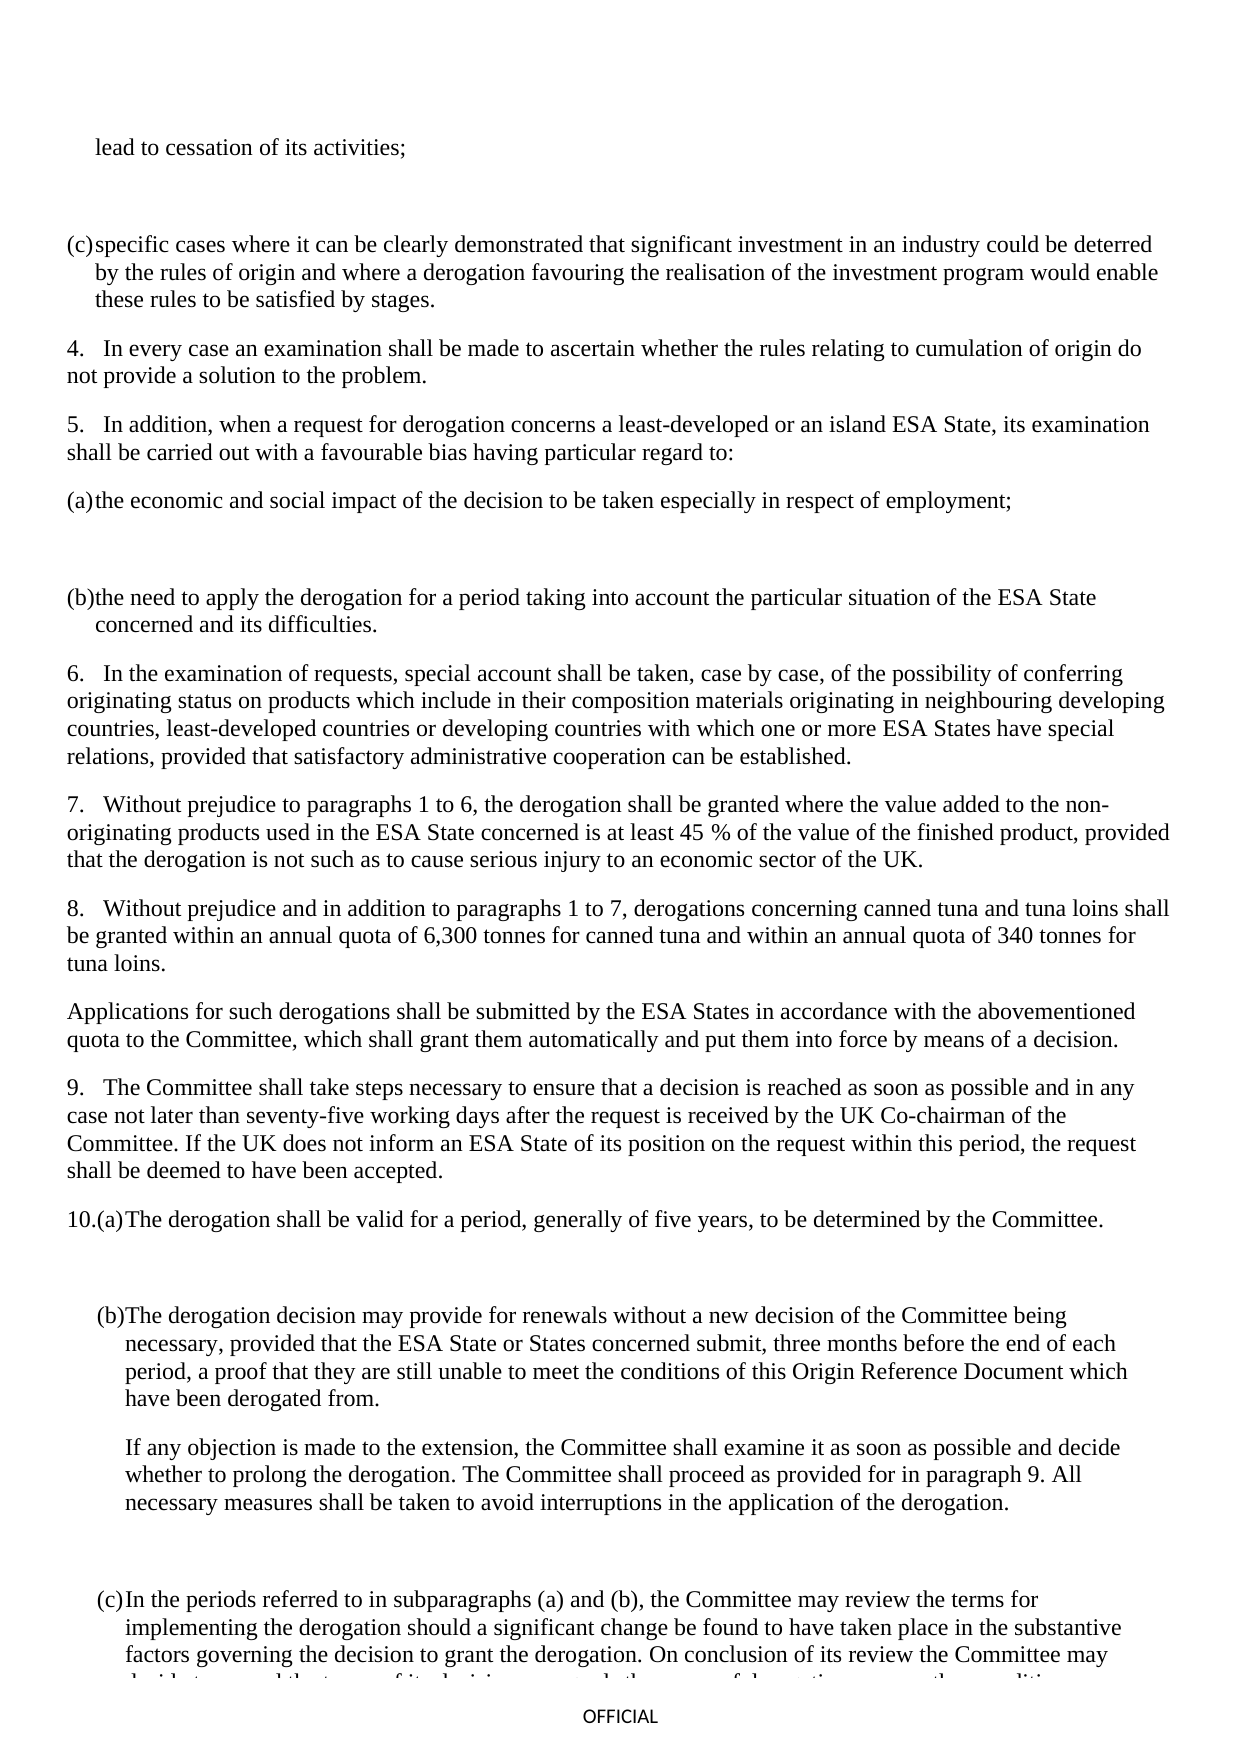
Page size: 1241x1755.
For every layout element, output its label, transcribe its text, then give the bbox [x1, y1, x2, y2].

table_header The derogation shall be valid for a period, generally of five years, to be determined by the Committee. [125, 1194, 1172, 1291]
table_cell In the periods referred to in subparagraphs (a) and (b), the Committee may review the terms for implementing the derogation should a significant change be found to have taken place in the substantive factors governing the decision to grant the derogation. On conclusion of its review the Committee may decide to amend the terms of its decision as regards the scope of derogation or any other condition previously laid down. [125, 1575, 1172, 1678]
table_header 10. [67, 1194, 97, 1678]
table_cell (c) [67, 220, 95, 323]
text 5. In addition, when a request for derogation concerns a least-developed or an island ESA State, its examination shall be carried out with a favourable bias having particular regard to: [67, 410, 1172, 465]
text 9. The Committee shall take steps necessary to ensure that a decision is reached as soon as possible and in any case not later than seventy-five working days after the request is received by the UK Co-chairman of the Committee. If the UK does not inform an ESA State of its position on the request within this period, the request shall be deemed to have been accepted. [67, 1073, 1172, 1184]
table_cell (b) [67, 573, 95, 648]
table_cell cases where the application of the existing rules of origin would significantly affect the ability of an existing industry in an ESA State to continue its exports to the UK, with particular reference to cases where this could lead to cessation of its activities; [95, 123, 1172, 220]
text Applications for such derogations shall be submitted by the ESA States in accordance with the abovementioned quota to the Committee, which shall grant them automatically and put them into force by means of a decision. [67, 997, 1172, 1053]
text 4. In every case an examination shall be made to ascertain whether the rules relating to cumulation of origin do not provide a solution to the problem. [67, 334, 1172, 389]
table_header (a) [67, 476, 95, 572]
text 6. In the examination of requests, special account shall be taken, case by case, of the possibility of conferring originating status on products which include in their composition materials originating in neighbouring developing countries, least-developed countries or developing countries with which one or more ESA States have special relations, provided that satisfactory administrative cooperation can be established. [67, 659, 1172, 769]
table_header (a) [97, 1194, 125, 1291]
table_cell (b) [97, 1291, 125, 1574]
table_cell the need to apply the derogation for a period taking into account the particular situation of the ESA State concerned and its difficulties. [95, 573, 1172, 648]
table_header the economic and social impact of the decision to be taken especially in respect of employment; [95, 476, 1172, 572]
text 7. Without prejudice to paragraphs 1 to 6, the derogation shall be granted where the value added to the non-originating products used in the ESA State concerned is at least 45 % of the value of the finished product, provided that the derogation is not such as to cause serious injury to an economic sector of the UK. [67, 790, 1172, 873]
table_cell (b) [67, 123, 95, 220]
table_cell specific cases where it can be clearly demonstrated that significant investment in an industry could be deterred by the rules of origin and where a derogation favouring the realisation of the investment program would enable these rules to be satisfied by stages. [95, 220, 1172, 323]
text 8. Without prejudice and in addition to paragraphs 1 to 7, derogations concerning canned tuna and tuna loins shall be granted within an annual quota of 6,300 tonnes for canned tuna and within an annual quota of 340 tonnes for tuna loins. [67, 894, 1172, 977]
table_cell The derogation decision may provide for renewals without a new decision of the Committee being necessary, provided that the ESA State or States concerned submit, three months before the end of each period, a proof that they are still unable to meet the conditions of this Origin Reference Document which have been derogated from. If any objection is made to the extension, the Committee shall examine it as soon as possible and decide whether to prolong the derogation. The Committee shall proceed as provided for in paragraph 9. All necessary measures shall be taken to avoid interruptions in the application of the derogation. [125, 1291, 1172, 1574]
table_cell (c) [97, 1575, 125, 1678]
